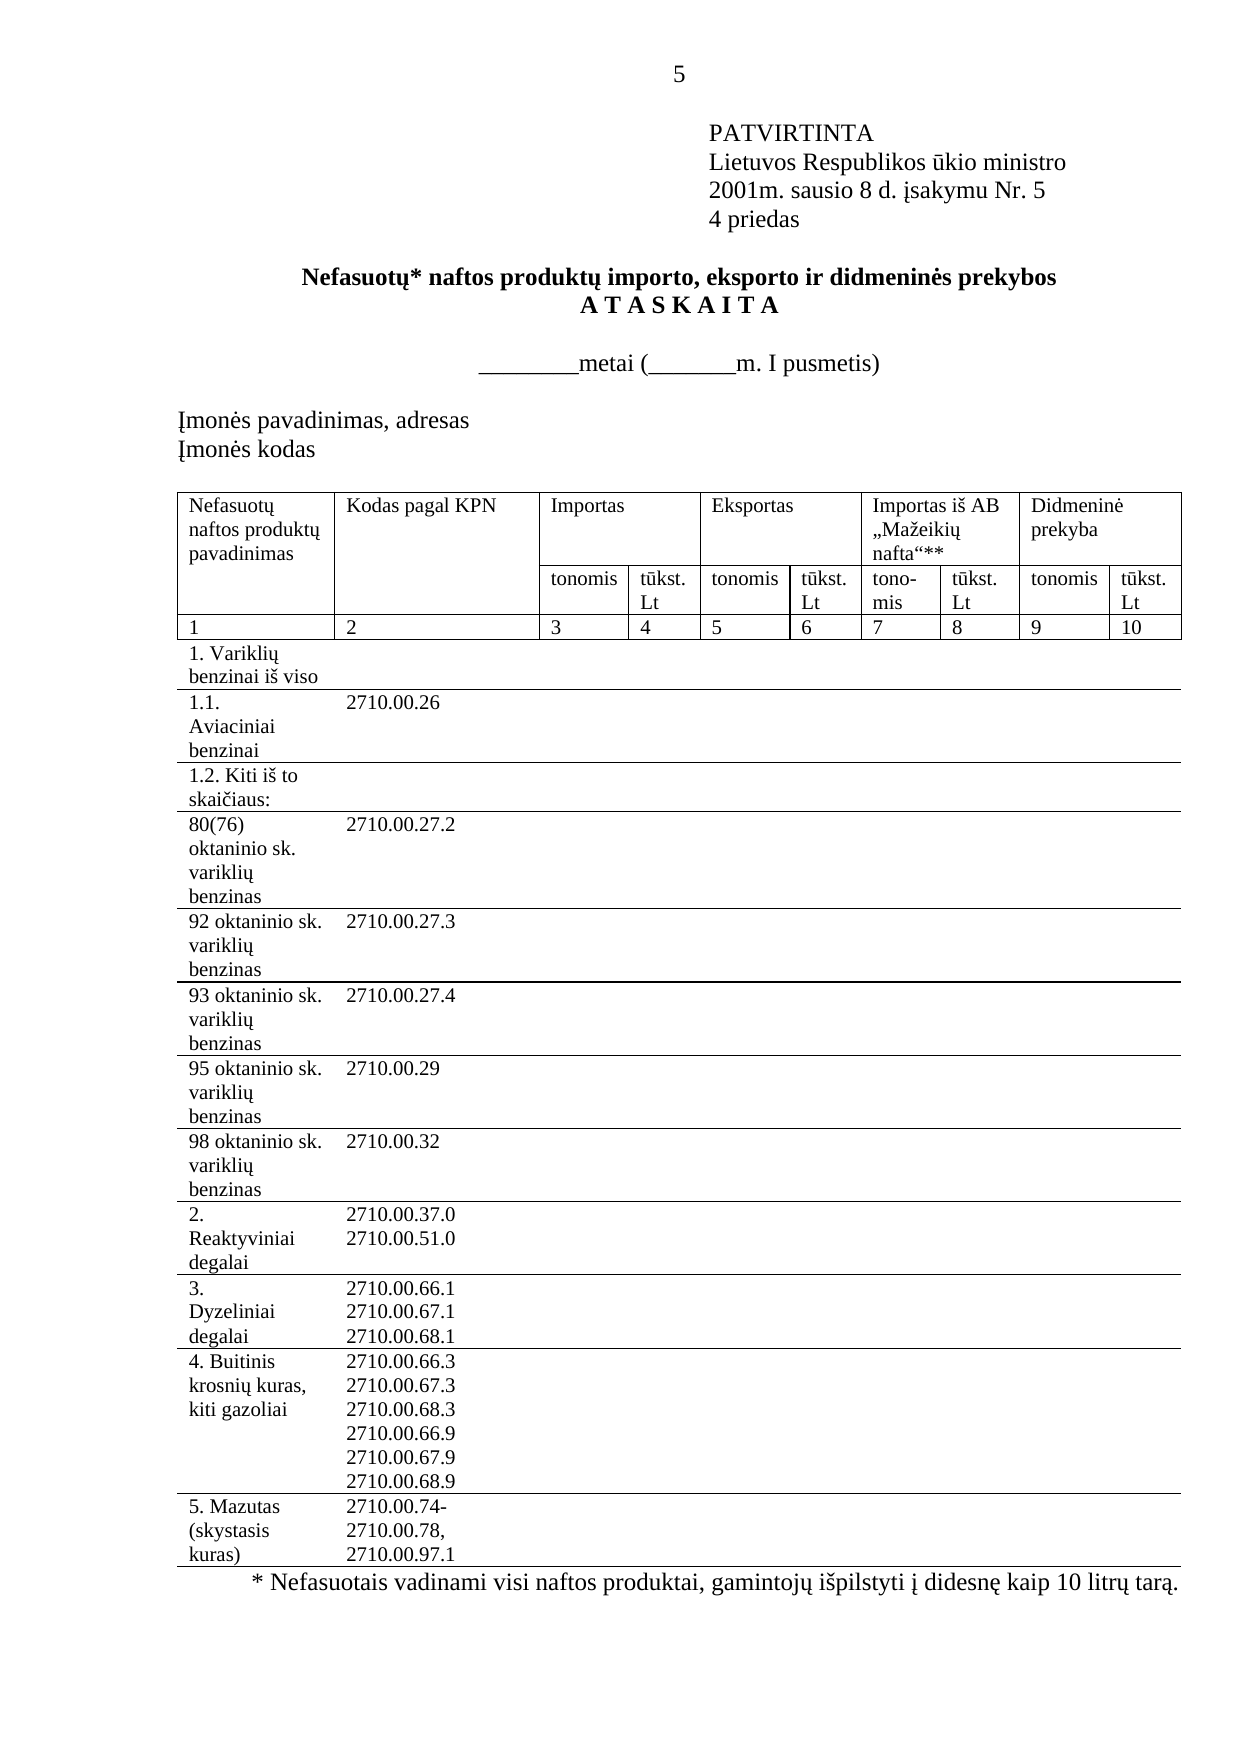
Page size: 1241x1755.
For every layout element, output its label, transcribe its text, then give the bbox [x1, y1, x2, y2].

table_cell [1020, 1202, 1109, 1274]
table_cell [1110, 1349, 1181, 1493]
table_cell [700, 909, 790, 981]
table_cell [861, 763, 941, 811]
table_cell 2710.00.29 [335, 1056, 539, 1128]
table_cell [700, 1349, 790, 1493]
table_cell [1110, 1494, 1181, 1566]
table_cell [700, 1056, 790, 1128]
table_cell [1020, 763, 1109, 811]
table_cell 98 oktaninio sk. variklių benzinas [177, 1129, 335, 1201]
table_cell [700, 1202, 790, 1274]
table_cell [1020, 1349, 1109, 1493]
table_cell [941, 909, 1019, 981]
table_cell 92 oktaninio sk. variklių benzinas [177, 909, 335, 981]
table_cell [861, 1129, 941, 1201]
table_cell [1020, 983, 1109, 1055]
table_cell [539, 763, 629, 811]
table_cell [941, 1494, 1019, 1566]
table_cell 2710.00.74-2710.00.78, 2710.00.97.1 [335, 1494, 539, 1566]
table_cell 2. Reaktyviniai degalai [177, 1202, 335, 1274]
table_cell [1110, 763, 1181, 811]
table_cell [861, 909, 941, 981]
table_cell [1110, 640, 1181, 688]
text Lietuvos Respublikos ūkio ministro [177, 147, 1181, 176]
table_cell [539, 1129, 629, 1201]
table_cell [861, 1349, 941, 1493]
table_cell [790, 640, 861, 688]
table_cell [861, 640, 941, 688]
table_cell [1110, 812, 1181, 908]
table_cell [1020, 1056, 1109, 1128]
table_cell [1110, 1056, 1181, 1128]
table_cell tono- mis [862, 566, 940, 614]
table_cell [539, 1056, 629, 1128]
table_cell [1020, 1129, 1109, 1201]
table_cell [700, 763, 790, 811]
table_cell [539, 1494, 629, 1566]
table_cell 95 oktaninio sk. variklių benzinas [177, 1056, 335, 1128]
table_cell tonomis [701, 566, 789, 614]
table_cell [629, 1275, 700, 1348]
table_cell [790, 690, 861, 762]
table_cell [1110, 1129, 1181, 1201]
table_cell tonomis [540, 566, 628, 614]
table_cell [629, 690, 700, 762]
table_cell 2710.00.32 [335, 1129, 539, 1201]
table_cell [629, 763, 700, 811]
table_cell [539, 909, 629, 981]
table_cell [700, 690, 790, 762]
table_cell 2 [335, 615, 539, 639]
table_cell [941, 1275, 1019, 1348]
table_cell 9 [1020, 615, 1109, 639]
table_cell [790, 763, 861, 811]
table_cell 3. Dyzeliniai degalai [177, 1275, 335, 1348]
table_cell [790, 812, 861, 908]
text * Nefasuotais vadinami visi naftos produktai, gamintojų išpilstyti į didesnę kaip 10 litrų tarą. [177, 1567, 1181, 1596]
table_cell 3 [540, 615, 628, 639]
table_cell [790, 909, 861, 981]
table_cell 7 [862, 615, 940, 639]
table_cell [1110, 909, 1181, 981]
table_cell [539, 1275, 629, 1348]
table_cell [1110, 1275, 1181, 1348]
table_cell 1.2. Kiti iš to skaičiaus: [177, 763, 335, 811]
table_cell 5 [701, 615, 789, 639]
table_cell [861, 812, 941, 908]
table_cell 2710.00.26 [335, 690, 539, 762]
table_header Importas [540, 493, 700, 565]
table_cell [941, 640, 1019, 688]
table_cell [629, 983, 700, 1055]
table_cell [861, 1056, 941, 1128]
table_cell tonomis [1020, 566, 1109, 614]
table_cell [629, 1494, 700, 1566]
text Nefasuotų* naftos produktų importo, eksporto ir didmeninės prekybos [177, 262, 1181, 291]
table_cell tūkst. Lt [1110, 566, 1181, 614]
table_cell [539, 640, 629, 688]
table_cell [790, 983, 861, 1055]
table_cell [790, 1129, 861, 1201]
table_cell [941, 690, 1019, 762]
text PATVIRTINTA [709, 118, 1181, 147]
table_cell [941, 1129, 1019, 1201]
table_cell [1020, 640, 1109, 688]
table_cell 1 [178, 615, 334, 639]
table_cell [700, 640, 790, 688]
table_cell [335, 640, 539, 688]
table_cell [941, 1056, 1019, 1128]
table_cell [941, 983, 1019, 1055]
table_cell 80(76) oktaninio sk. variklių benzinas [177, 812, 335, 908]
text ________metai (_______m. I pusmetis) [177, 348, 1181, 377]
table_cell 93 oktaninio sk. variklių benzinas [177, 983, 335, 1055]
table_cell 4 [629, 615, 700, 639]
table_cell [1020, 1275, 1109, 1348]
table_cell [700, 983, 790, 1055]
table_cell [861, 690, 941, 762]
table_cell [861, 1494, 941, 1566]
table_cell tūkst. Lt [629, 566, 700, 614]
table_cell [790, 1494, 861, 1566]
table_cell [861, 1275, 941, 1348]
table_cell 5. Mazutas (skystasis kuras) [177, 1494, 335, 1566]
table_cell [1110, 983, 1181, 1055]
table_cell 1.1. Aviaciniai benzinai [177, 690, 335, 762]
table_header Didmeninė prekyba [1020, 493, 1181, 565]
table_cell [790, 1349, 861, 1493]
table_cell [539, 983, 629, 1055]
table_cell [1110, 690, 1181, 762]
table_cell 2710.00.66.3 2710.00.67.3 2710.00.68.3 2710.00.66.9 2710.00.67.9 2710.00.68.9 [335, 1349, 539, 1493]
table_header Kodas pagal KPN [335, 493, 539, 614]
text ATASKAITA [177, 291, 1181, 319]
table_cell 8 [941, 615, 1019, 639]
table_cell [700, 1129, 790, 1201]
table_cell [941, 1349, 1019, 1493]
text 2001m. sausio 8 d. įsakymu Nr. 5 [177, 176, 1181, 204]
table_cell [629, 1056, 700, 1128]
table_cell [335, 763, 539, 811]
table_cell [790, 1202, 861, 1274]
table_cell 2710.00.27.3 [335, 909, 539, 981]
table_cell [629, 1202, 700, 1274]
table_cell [1020, 909, 1109, 981]
table_cell 10 [1110, 615, 1181, 639]
table_cell [539, 812, 629, 908]
table_cell [700, 1494, 790, 1566]
table_cell tūkst. Lt [791, 566, 861, 614]
table_cell [790, 1275, 861, 1348]
text 4 priedas [177, 204, 1181, 233]
table_cell [941, 1202, 1019, 1274]
table_cell [539, 1349, 629, 1493]
table_cell [629, 1349, 700, 1493]
table_cell [629, 812, 700, 908]
table_cell [700, 1275, 790, 1348]
table_cell [629, 909, 700, 981]
table_cell 2710.00.27.4 [335, 983, 539, 1055]
table_cell 4. Buitinis krosnių kuras, kiti gazoliai [177, 1349, 335, 1493]
table_cell [539, 1202, 629, 1274]
table_cell 2710.00.66.1 2710.00.67.1 2710.00.68.1 [335, 1275, 539, 1348]
table_cell [629, 640, 700, 688]
table_cell [861, 1202, 941, 1274]
text Įmonės kodas [177, 434, 1181, 463]
table_cell [629, 1129, 700, 1201]
table_cell [861, 983, 941, 1055]
table_cell [1020, 1494, 1109, 1566]
table_header Importas iš AB „Mažeikių nafta“** [862, 493, 1019, 565]
table_cell 2710.00.37.0 2710.00.51.0 [335, 1202, 539, 1274]
table_cell 1. Variklių benzinai iš viso [177, 640, 335, 688]
table_cell [700, 812, 790, 908]
table_cell [1020, 812, 1109, 908]
table_header Nefasuotų naftos produktų pavadinimas [178, 493, 334, 614]
table_cell [941, 763, 1019, 811]
text Įmonės pavadinimas, adresas [177, 406, 1181, 434]
table_cell [1110, 1202, 1181, 1274]
table_header Eksportas [701, 493, 861, 565]
table_cell [539, 690, 629, 762]
table_cell 6 [791, 615, 861, 639]
table_cell [941, 812, 1019, 908]
table_cell tūkst. Lt [941, 566, 1019, 614]
table_cell 2710.00.27.2 [335, 812, 539, 908]
table_cell [1020, 690, 1109, 762]
table_cell [790, 1056, 861, 1128]
